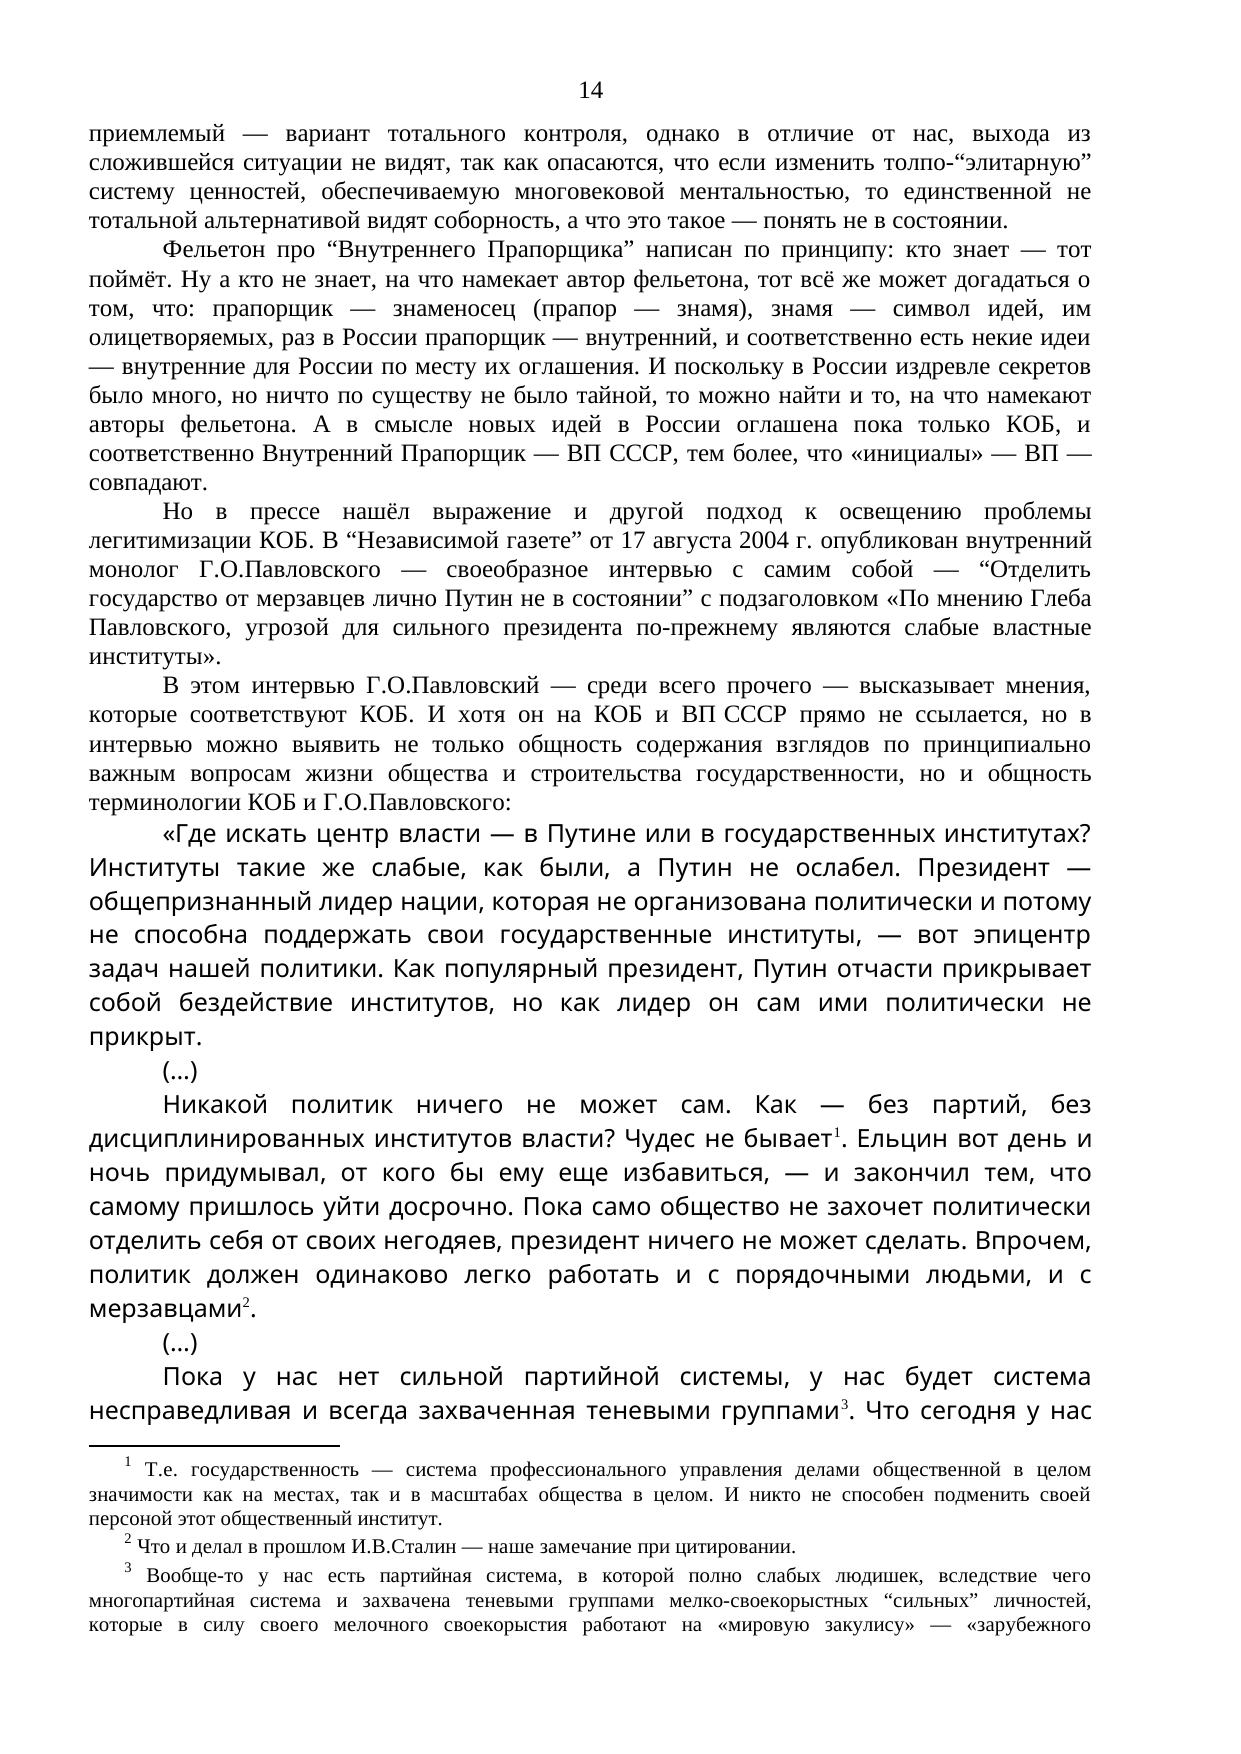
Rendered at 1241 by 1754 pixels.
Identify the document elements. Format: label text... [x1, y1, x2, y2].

text Что и делал в прошлом И.В.Сталин — наше замечание при цитировании. [89, 1529, 1092, 1559]
text Фельетон про “Внутреннего Прапорщика” написан по принципу: кто знает — тот поймёт. Ну а кто не знает, на что намекает автор фельетона, тот всё же может догадаться о том, что: прапорщик — знаменосец (прапор — знамя), знамя — символ идей, им олицетворяемых, раз в России прапорщик — внутренний, и соответственно есть некие идеи — внутренние для России по месту их оглашения. И поскольку в России издревле секретов было много, но ничто по существу не было тайной, то можно найти и то, на что намекают авторы фельетона. А в смысле новых идей в России оглашена пока только КОБ, и соответственно Внутренний Прапорщик — ВП СССР, тем более, что «инициалы» — ВП — совпадают. [89, 234, 1092, 496]
text «Где искать центр власти — в Путине или в государственных институтах? Институты такие же слабые, как были, а Путин не ослабел. Президент — общепризнанный лидер нации, которая не организована политически и потому не способна поддержать свои государственные институты, — вот эпицентр задач нашей политики. Как популярный президент, Путин отчасти прикрывает собой бездействие институтов, но как лидер он сам ими политически не прикрыт. [89, 816, 1092, 1053]
text Никакой политик ничего не может сам. Как — без партий, без дисциплинированных институтов власти? Чудес не бывает. Ельцин вот день и ночь придумывал, от кого бы ему еще избавиться, — и закончил тем, что самому пришлось уйти досрочно. Пока само общество не захочет политически отделить себя от своих негодяев, президент ничего не может сделать. Впрочем, политик должен одинаково легко работать и с порядочными людьми, и с мерзавцами. [89, 1087, 1092, 1325]
text В этом интервью Г.О.Павловский — среди всего прочего — высказывает мнения, которые соответствуют КОБ. И хотя он на КОБ и ВП СССР прямо не ссылается, но в интервью можно выявить не только общность содержания взглядов по принципиально важным вопросам жизни общества и строительства государственности, но и общность терминологии КОБ и Г.О.Павловского: [89, 670, 1092, 816]
text Но в прессе нашёл выражение и другой подход к освещению проблемы легитимизации КОБ. В “Независимой газете” от 17 августа 2004 г. опубликован внутренний монолог Г.О.Павловского — своеобразное интервью с самим собой — “Отделить государство от мерзавцев лично Путин не в состоянии” с подзаголовком «По мнению Глеба Павловского, угрозой для сильного президента по-прежнему являются слабые властные институты». [89, 496, 1092, 670]
text Т.е. государственность — система профессионального управления делами общественной в целом значимости как на местах, так и в масштабах общества в целом. И никто не способен подменить своей персоной этот общественный институт. [89, 1452, 1092, 1529]
text (…) [89, 1053, 1092, 1087]
text Пока у нас нет сильной партийной системы, у нас будет система несправедливая и всегда захваченная теневыми группами. Что сегодня у нас [89, 1359, 1092, 1427]
text Вообще-то у нас есть партийная система, в которой полно слабых людишек, вследствие чего многопартийная система и захвачена теневыми группами мелко-своекорыстных “сильных” личностей, которые в силу своего мелочного своекорыстия работают на «мировую закулису» — «зарубежного [89, 1559, 1092, 1636]
text (…) [89, 1325, 1092, 1359]
text приемлемый — вариант тотального контроля, однако в отличие от нас, выхода из сложившейся ситуации не видят, так как опасаются, что если изменить толпо-“элитарную” систему ценностей, обеспечиваемую многовековой ментальностью, то единственной не тотальной альтернативой видят соборность, а что это такое — понять не в состоянии. [89, 118, 1092, 234]
